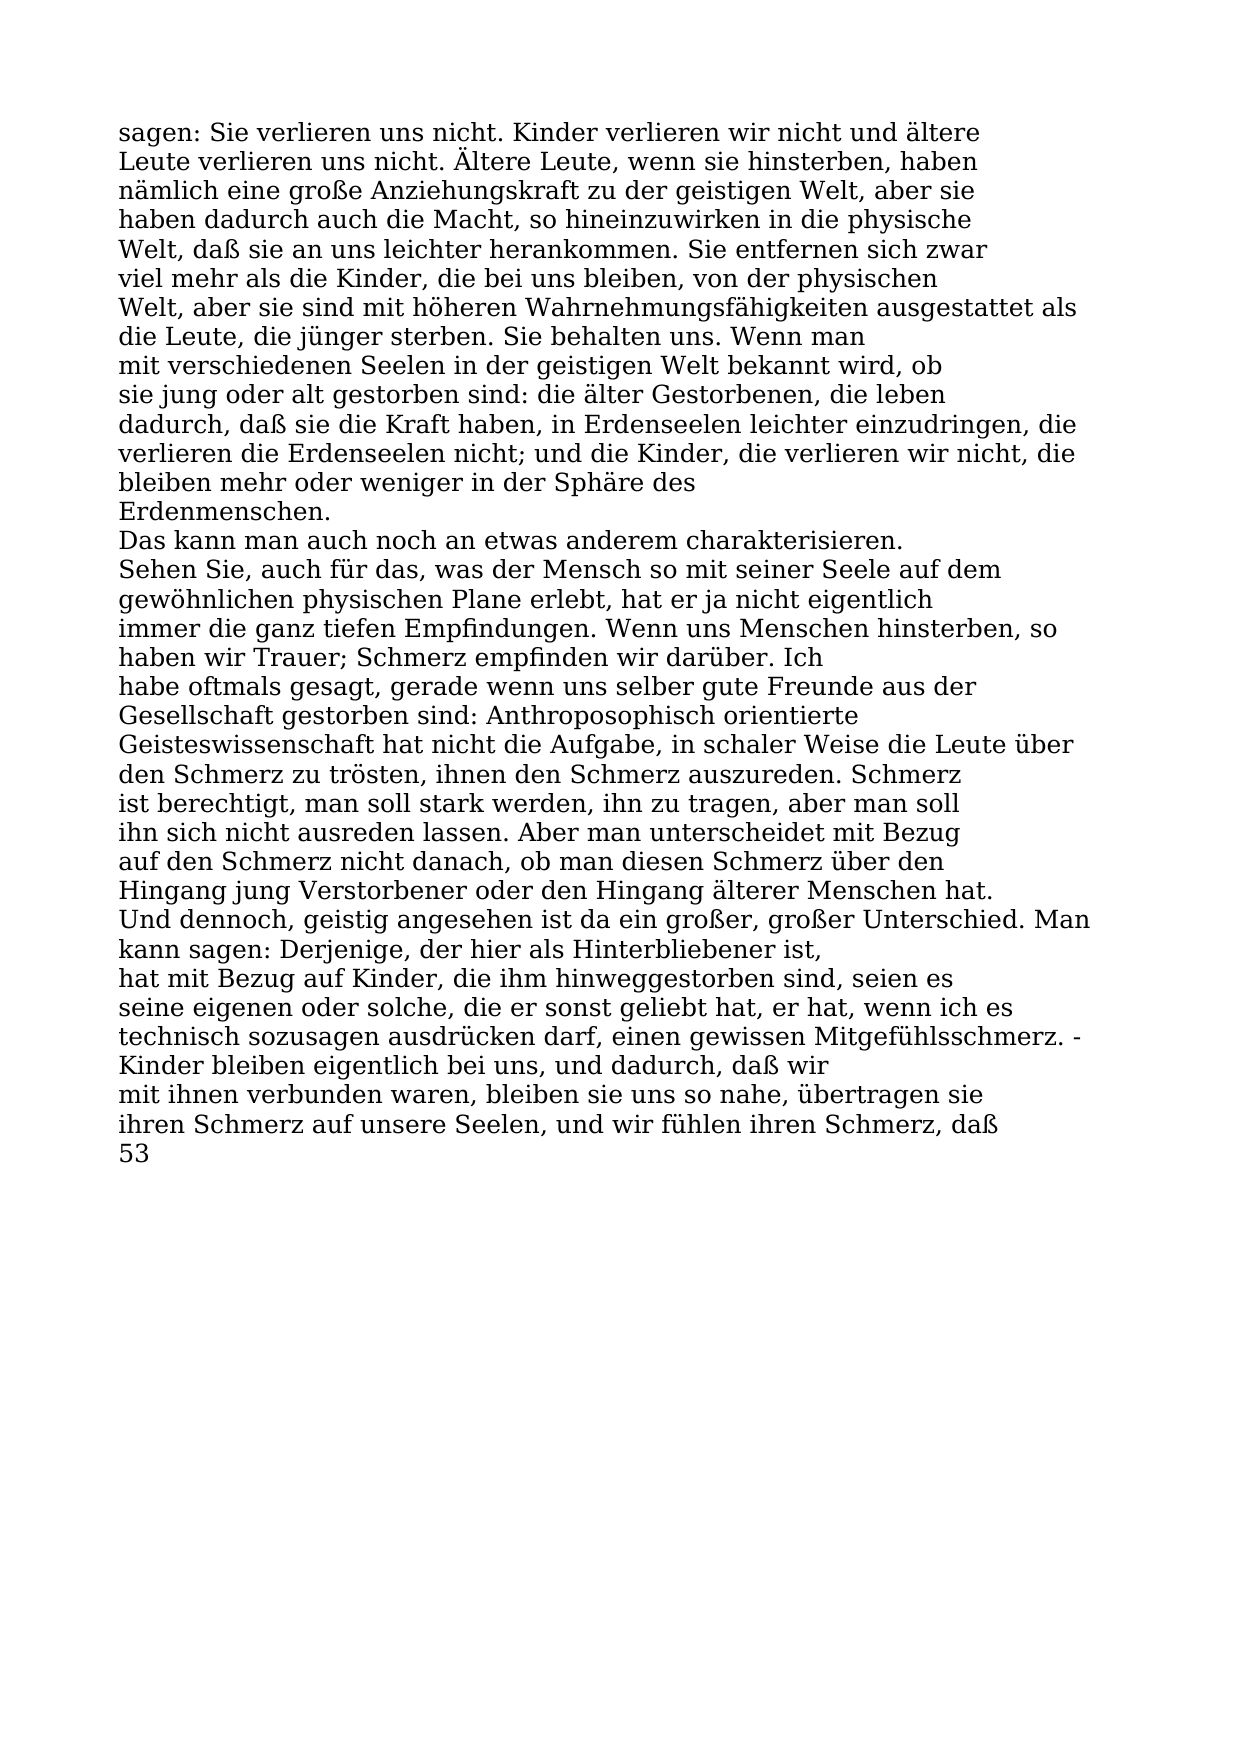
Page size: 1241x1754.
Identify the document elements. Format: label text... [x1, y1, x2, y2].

text Welt, daß sie an uns leichter herankommen. Sie entfernen sich zwar [118, 235, 1122, 264]
text ist berechtigt, man soll stark werden, ihn zu tragen, aber man soll [118, 789, 1122, 818]
text dadurch, daß sie die Kraft haben, in Erdenseelen leichter einzudringen, die verlieren die Erdenseelen nicht; und die Kinder, die verlieren wir nicht, die bleiben mehr oder weniger in der Sphäre des [118, 410, 1122, 497]
text Gesellschaft gestorben sind: Anthroposophisch orientierte Geisteswissenschaft hat nicht die Aufgabe, in schaler Weise die Leute über [118, 701, 1122, 760]
text Und dennoch, geistig angesehen ist da ein großer, großer Unterschied. Man kann sagen: Derjenige, der hier als Hinterbliebener ist, [118, 906, 1122, 964]
text viel mehr als die Kinder, die bei uns bleiben, von der physischen [118, 264, 1122, 293]
text gewöhnlichen physischen Plane erlebt, hat er ja nicht eigentlich [118, 585, 1122, 614]
text 53 [118, 1139, 1122, 1168]
text sagen: Sie verlieren uns nicht. Kinder verlieren wir nicht und ältere [118, 118, 1122, 147]
text Hingang jung Verstorbener oder den Hingang älterer Menschen hat. [118, 876, 1122, 906]
text auf den Schmerz nicht danach, ob man diesen Schmerz über den [118, 847, 1122, 876]
text seine eigenen oder solche, die er sonst geliebt hat, er hat, wenn ich es [118, 993, 1122, 1022]
text Leute verlieren uns nicht. Ältere Leute, wenn sie hinsterben, haben [118, 147, 1122, 176]
text Welt, aber sie sind mit höheren Wahrnehmungsfähigkeiten ausgestattet als die Leute, die jünger sterben. Sie behalten uns. Wenn man [118, 293, 1122, 351]
text haben dadurch auch die Macht, so hineinzuwirken in die physische [118, 206, 1122, 235]
text immer die ganz tiefen Empfindungen. Wenn uns Menschen hinsterben, so haben wir Trauer; Schmerz empfinden wir darüber. Ich [118, 614, 1122, 672]
text den Schmerz zu trösten, ihnen den Schmerz auszureden. Schmerz [118, 760, 1122, 789]
text Erdenmenschen. [118, 497, 1122, 526]
text ihn sich nicht ausreden lassen. Aber man unterscheidet mit Bezug [118, 818, 1122, 847]
text habe oftmals gesagt, gerade wenn uns selber gute Freunde aus der [118, 672, 1122, 701]
text nämlich eine große Anziehungskraft zu der geistigen Welt, aber sie [118, 176, 1122, 206]
text technisch sozusagen ausdrücken darf, einen gewissen Mitgefühlsschmerz. - Kinder bleiben eigentlich bei uns, und dadurch, daß wir [118, 1022, 1122, 1081]
text ihren Schmerz auf unsere Seelen, und wir fühlen ihren Schmerz, daß [118, 1110, 1122, 1139]
text sie jung oder alt gestorben sind: die älter Gestorbenen, die leben [118, 381, 1122, 410]
text Das kann man auch noch an etwas anderem charakterisieren. [118, 526, 1122, 556]
text mit verschiedenen Seelen in der geistigen Welt bekannt wird, ob [118, 351, 1122, 381]
text mit ihnen verbunden waren, bleiben sie uns so nahe, übertragen sie [118, 1081, 1122, 1110]
text hat mit Bezug auf Kinder, die ihm hinweggestorben sind, seien es [118, 964, 1122, 993]
text Sehen Sie, auch für das, was der Mensch so mit seiner Seele auf dem [118, 556, 1122, 585]
